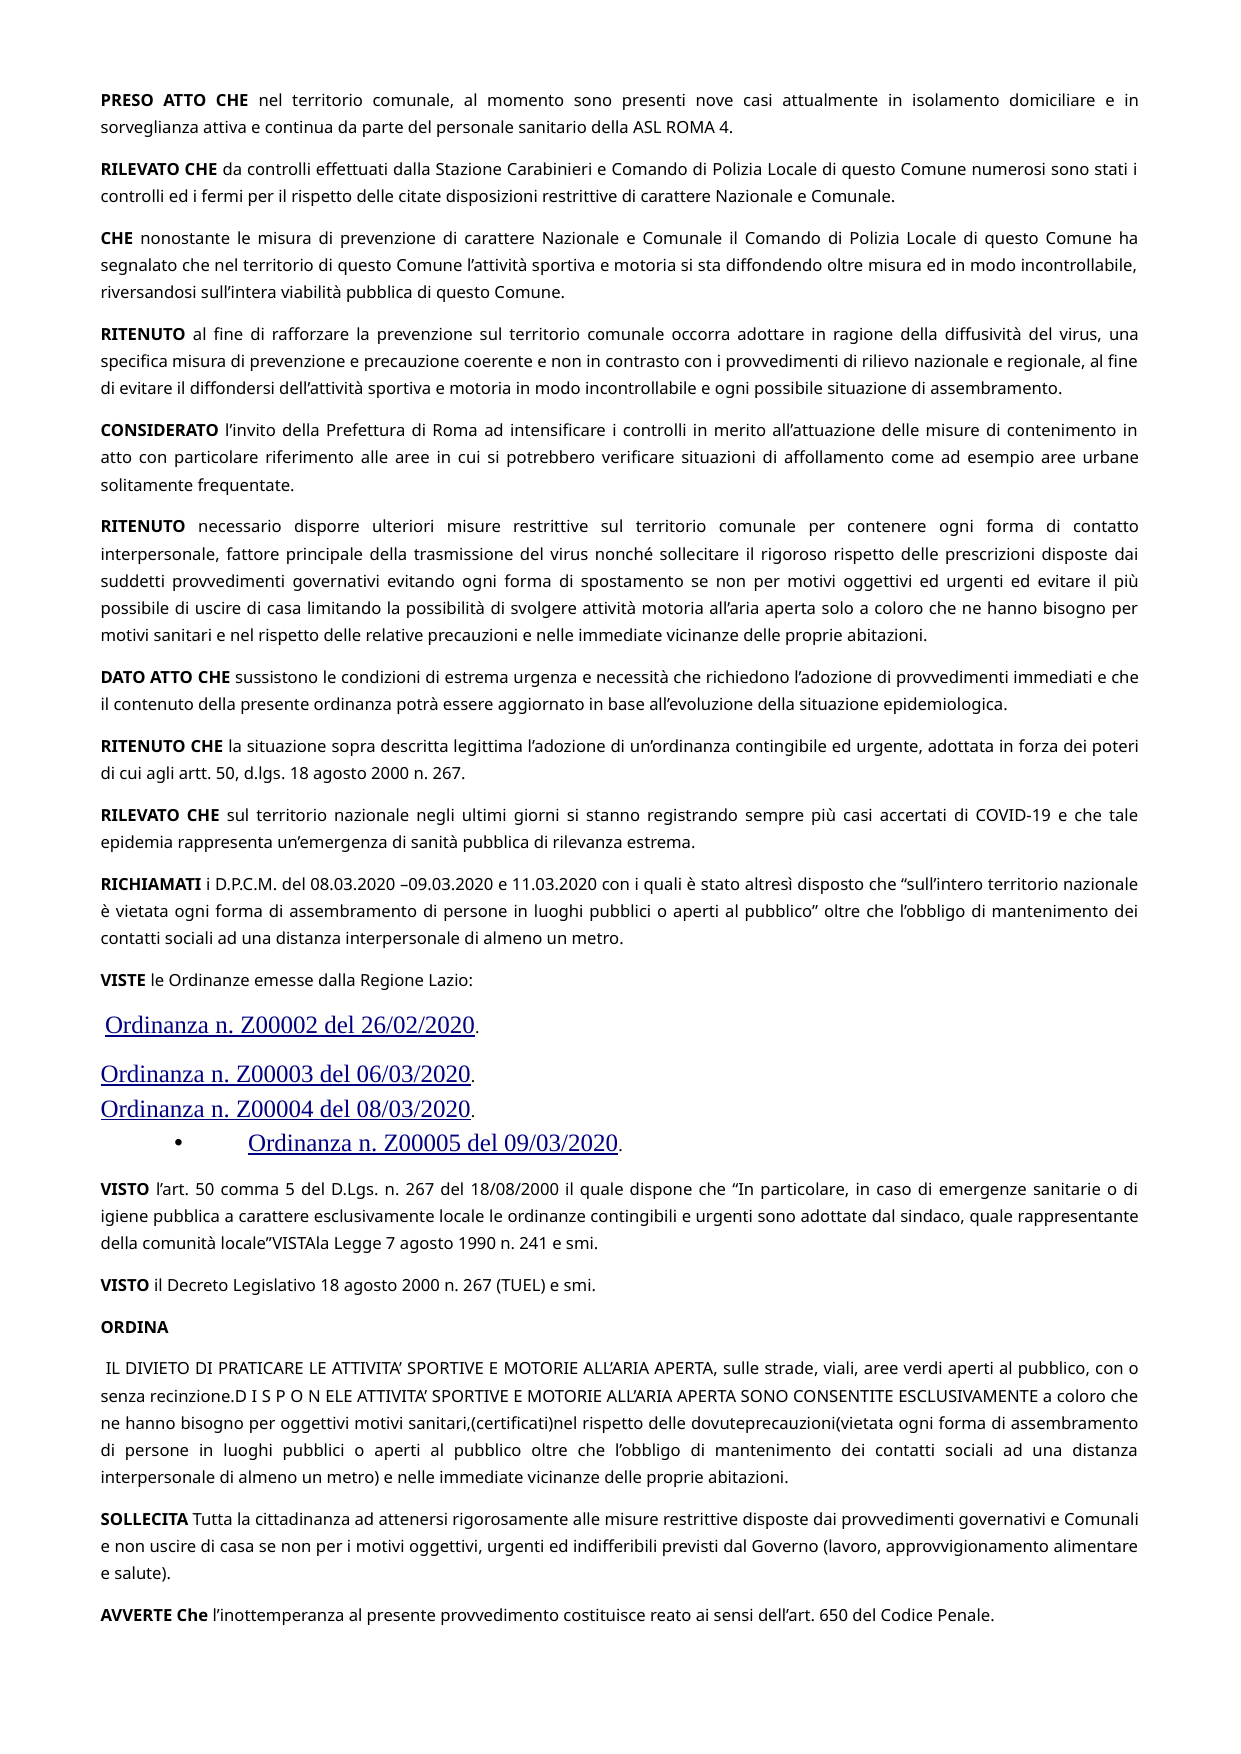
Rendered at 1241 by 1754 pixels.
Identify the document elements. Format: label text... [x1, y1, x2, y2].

text CHE nonostante le misura di prevenzione di carattere Nazionale e Comunale il Comando di Polizia Locale di questo Comune ha segnalato che nel territorio di questo Comune l’attività sportiva e motoria si sta diffondendo oltre misura ed in modo incontrollabile, riversandosi sull’intera viabilità pubblica di questo Comune. [100, 226, 1140, 303]
text Ordinanza n. Z00003 del 06/03/2020. [100, 1059, 1140, 1088]
text RITENUTO necessario disporre ulteriori misure restrittive sul territorio comunale per contenere ogni forma di contatto interpersonale, fattore principale della trasmissione del virus nonché sollecitare il rigoroso rispetto delle prescrizioni disposte dai suddetti provvedimenti governativi evitando ogni forma di spostamento se non per motivi oggettivi ed urgenti ed evitare il più possibile di uscire di casa limitando la possibilità di svolgere attività motoria all’aria aperta solo a coloro che ne hanno bisogno per motivi sanitari e nel rispetto delle relative precauzioni e nelle immediate vicinanze delle proprie abitazioni. [100, 515, 1140, 646]
text DATO ATTO CHE sussistono le condizioni di estrema urgenza e necessità che richiedono l’adozione di provvedimenti immediati e che il contenuto della presente ordinanza potrà essere aggiornato in base all’evoluzione della situazione epidemiologica. [100, 665, 1140, 715]
text RITENUTO CHE la situazione sopra descritta legittima l’adozione di un’ordinanza contingibile ed urgente, adottata in forza dei poteri di cui agli artt. 50, d.lgs. 18 agosto 2000 n. 267. [100, 734, 1140, 784]
text Ordinanza n. Z00004 del 08/03/2020. [100, 1094, 1140, 1122]
text IL DIVIETO DI PRATICARE LE ATTIVITA’ SPORTIVE E MOTORIE ALL’ARIA APERTA, sulle strade, viali, aree verdi aperti al pubblico, con o senza recinzione.D I S P O N ELE ATTIVITA’ SPORTIVE E MOTORIE ALL’ARIA APERTA SONO CONSENTITE ESCLUSIVAMENTE a coloro che ne hanno bisogno per oggettivi motivi sanitari,(certificati)nel rispetto delle dovuteprecauzioni(vietata ogni forma di assembramento di persone in luoghi pubblici o aperti al pubblico oltre che l’obbligo di mantenimento dei contatti sociali ad una distanza interpersonale di almeno un metro) e nelle immediate vicinanze delle proprie abitazioni. [100, 1357, 1140, 1488]
text ORDINA [100, 1315, 1140, 1338]
text AVVERTE Che l’inottemperanza al presente provvedimento costituisce reato ai sensi dell’art. 650 del Codice Penale. [100, 1604, 1140, 1626]
text CONSIDERATO l’invito della Prefettura di Roma ad intensificare i controlli in merito all’attuazione delle misure di contenimento in atto con particolare riferimento alle aree in cui si potrebbero verificare situazioni di affollamento come ad esempio aree urbane solitamente frequentate. [100, 419, 1140, 496]
text RILEVATO CHE da controlli effettuati dalla Stazione Carabinieri e Comando di Polizia Locale di questo Comune numerosi sono stati i controlli ed i fermi per il rispetto delle citate disposizioni restrittive di carattere Nazionale e Comunale. [100, 157, 1140, 207]
text RICHIAMATI i D.P.C.M. del 08.03.2020 –09.03.2020 e 11.03.2020 con i quali è stato altresì disposto che “sull’intero territorio nazionale è vietata ogni forma di assembramento di persone in luoghi pubblici o aperti al pubblico” oltre che l’obbligo di mantenimento dei contatti sociali ad una distanza interpersonale di almeno un metro. [100, 872, 1140, 949]
text SOLLECITA Tutta la cittadinanza ad attenersi rigorosamente alle misure restrittive disposte dai provvedimenti governativi e Comunali e non uscire di casa se non per i motivi oggettivi, urgenti ed indifferibili previsti dal Governo (lavoro, approvvigionamento alimentare e salute). [100, 1507, 1140, 1584]
text VISTO l’art. 50 comma 5 del D.Lgs. n. 267 del 18/08/2000 il quale dispone che “In particolare, in caso di emergenze sanitarie o di igiene pubblica a carattere esclusivamente locale le ordinanze contingibili e urgenti sono adottate dal sindaco, quale rappresentante della comunità locale”VISTAla Legge 7 agosto 1990 n. 241 e smi. [100, 1177, 1140, 1254]
text PRESO ATTO CHE nel territorio comunale, al momento sono presenti nove casi attualmente in isolamento domiciliare e in sorveglianza attiva e continua da parte del personale sanitario della ASL ROMA 4. [100, 88, 1140, 138]
text VISTO il Decreto Legislativo 18 agosto 2000 n. 267 (TUEL) e smi. [100, 1273, 1140, 1296]
list Ordinanza n. Z00005 del 09/03/2020. [174, 1128, 1140, 1157]
text RITENUTO al fine di rafforzare la prevenzione sul territorio comunale occorra adottare in ragione della diffusività del virus, una specifica misura di prevenzione e precauzione coerente e non in contrasto con i provvedimenti di rilievo nazionale e regionale, al fine di evitare il diffondersi dell’attività sportiva e motoria in modo incontrollabile e ogni possibile situazione di assembramento. [100, 323, 1140, 400]
text VISTE le Ordinanze emesse dalla Regione Lazio: [100, 968, 1140, 991]
text Ordinanza n. Z00002 del 26/02/2020. [100, 1010, 1140, 1039]
text RILEVATO CHE sul territorio nazionale negli ultimi giorni si stanno registrando sempre più casi accertati di COVID-19 e che tale epidemia rappresenta un’emergenza di sanità pubblica di rilevanza estrema. [100, 803, 1140, 853]
